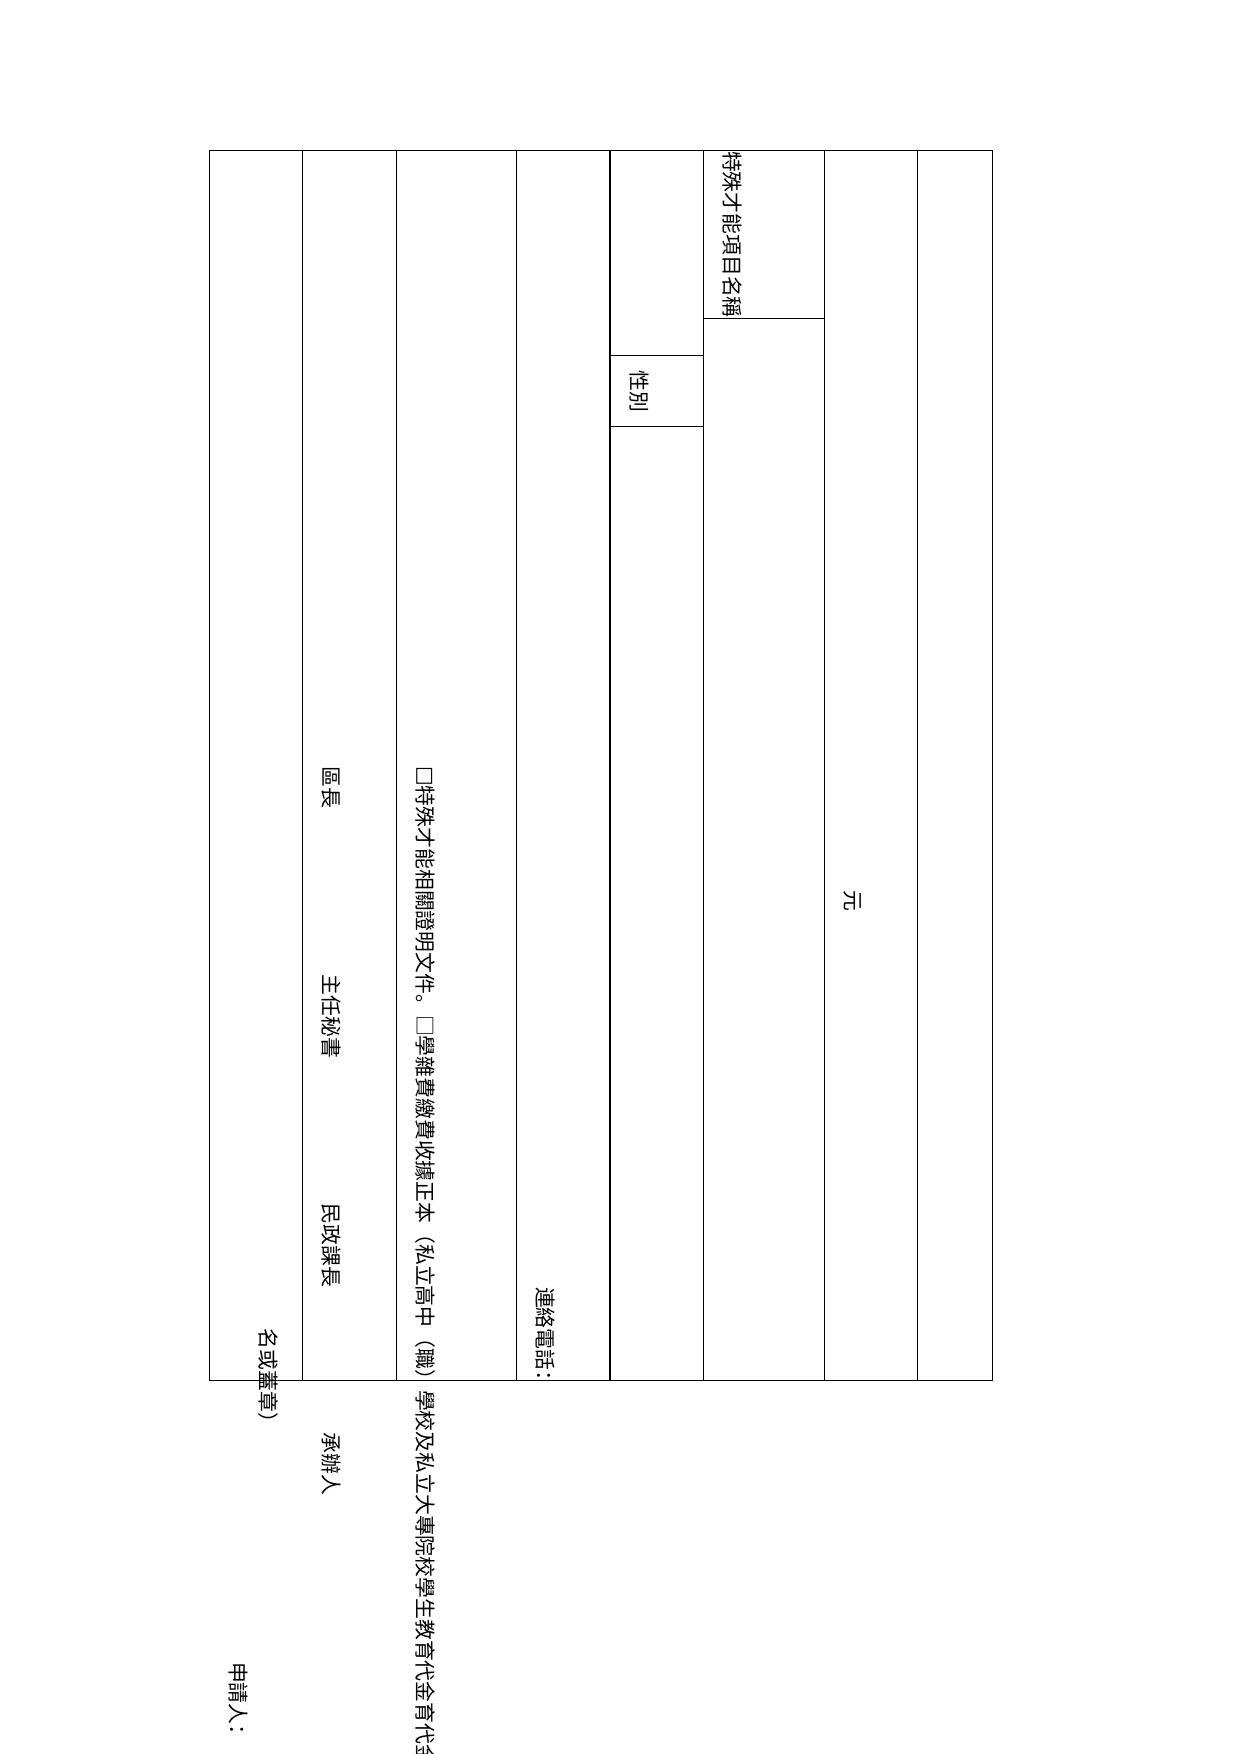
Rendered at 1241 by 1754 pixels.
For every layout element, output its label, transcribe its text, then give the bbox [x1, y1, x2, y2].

table_cell [611, 427, 703, 1380]
table_cell [704, 319, 824, 1380]
table_cell 特殊才 能項目 名稱 [704, 151, 824, 318]
table_cell 性別 [611, 356, 703, 426]
table_cell 元 [825, 151, 917, 1380]
